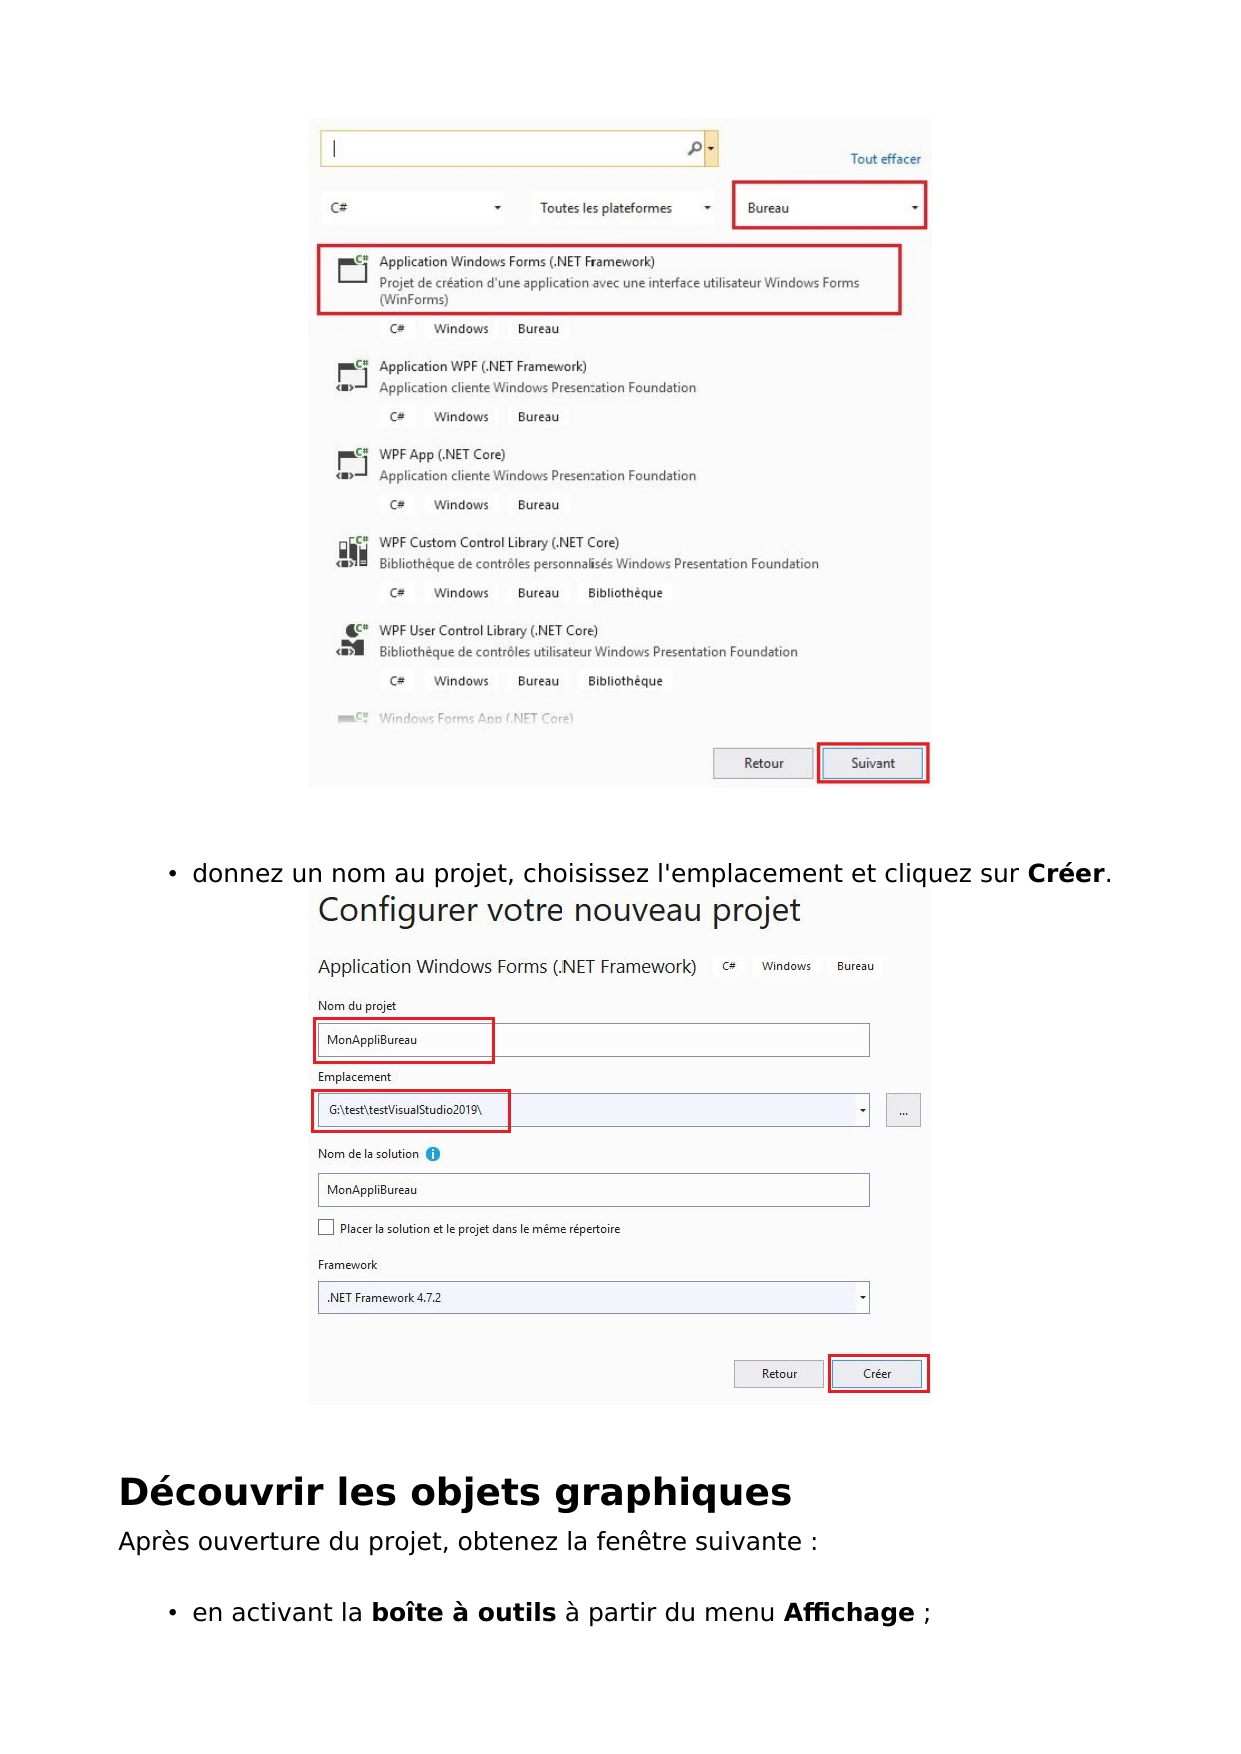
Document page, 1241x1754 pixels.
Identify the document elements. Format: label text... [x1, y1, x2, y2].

picture [307, 888, 933, 1405]
list en activant la boîte à outils à partir du menu Affichage ; [177, 1598, 1122, 1627]
picture [307, 118, 933, 788]
text Après ouverture du projet, obtenez la fenêtre suivante : [118, 1527, 1122, 1556]
subtitle Découvrir les objets graphiques [118, 1471, 1122, 1515]
list donnez un nom au projet, choisissez l'emplacement et cliquez sur Créer. [177, 859, 1122, 888]
